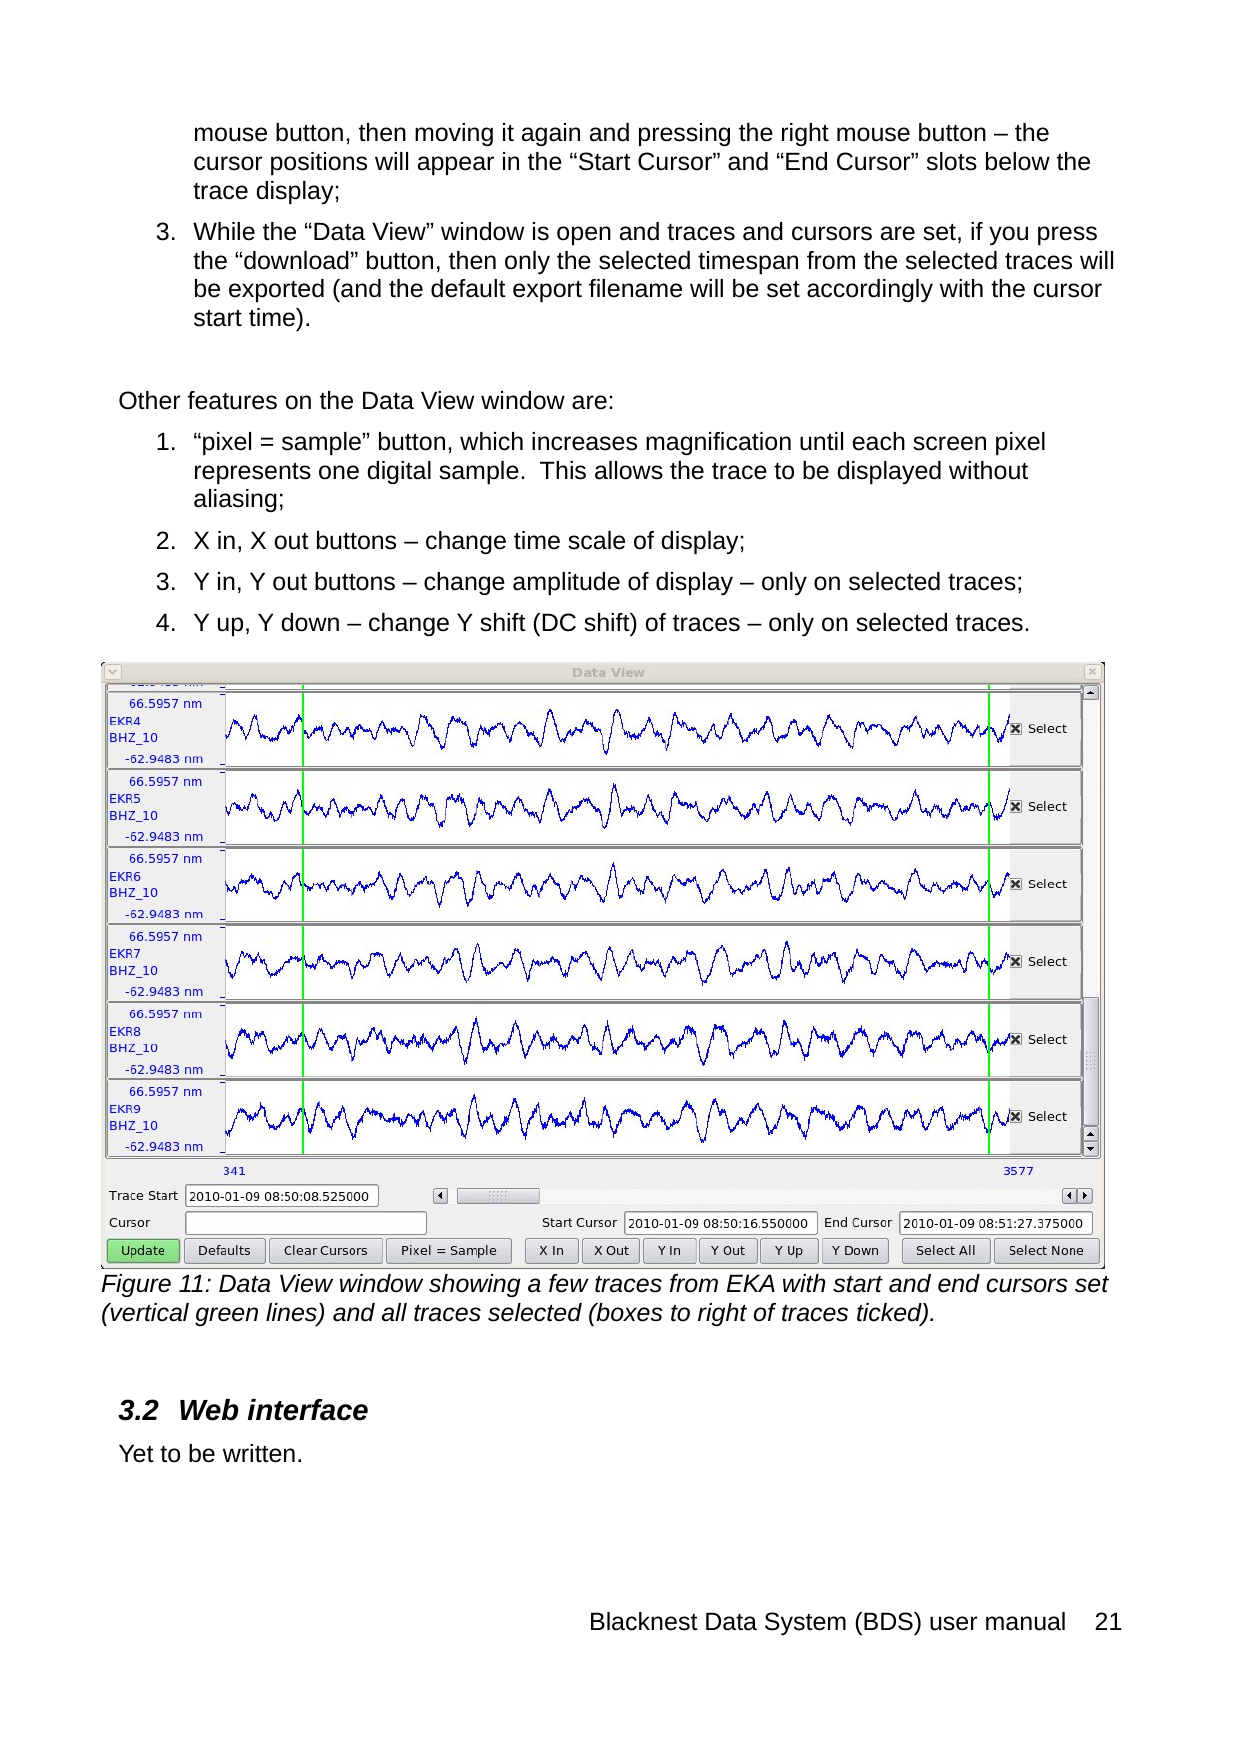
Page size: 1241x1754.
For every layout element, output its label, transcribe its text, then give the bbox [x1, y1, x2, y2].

subtitle Web interface [118, 1393, 1122, 1426]
list While the “Data View” window is open and traces and cursors are set, if you press the “download” button, then only the selected timespan from the selected traces will be exported (and the default export filename will be set accordingly with the cursor start time). [156, 217, 1122, 332]
list Figure 11: Data View window showing a few traces from EKA with start and end cursors set (vertical green lines) and all traces selected (boxes to right of traces ticked). [101, 662, 1139, 1326]
picture [101, 662, 1105, 1269]
list mouse button, then moving it again and pressing the right mouse button – the cursor positions will appear in the “Start Cursor” and “End Cursor” slots below the trace display; [156, 118, 1122, 204]
list Y up, Y down – change Y shift (DC shift) of traces – only on selected traces. [156, 608, 1122, 637]
list Y in, Y out buttons – change amplitude of display – only on selected traces; [156, 567, 1122, 596]
text Yet to be written. [118, 1439, 1122, 1467]
list “pixel = sample” button, which increases magnification until each screen pixel represents one digital sample. This allows the trace to be displayed without aliasing; [156, 427, 1122, 513]
text Other features on the Data View window are: [118, 386, 1122, 414]
list X in, X out buttons – change time scale of display; [156, 526, 1122, 554]
